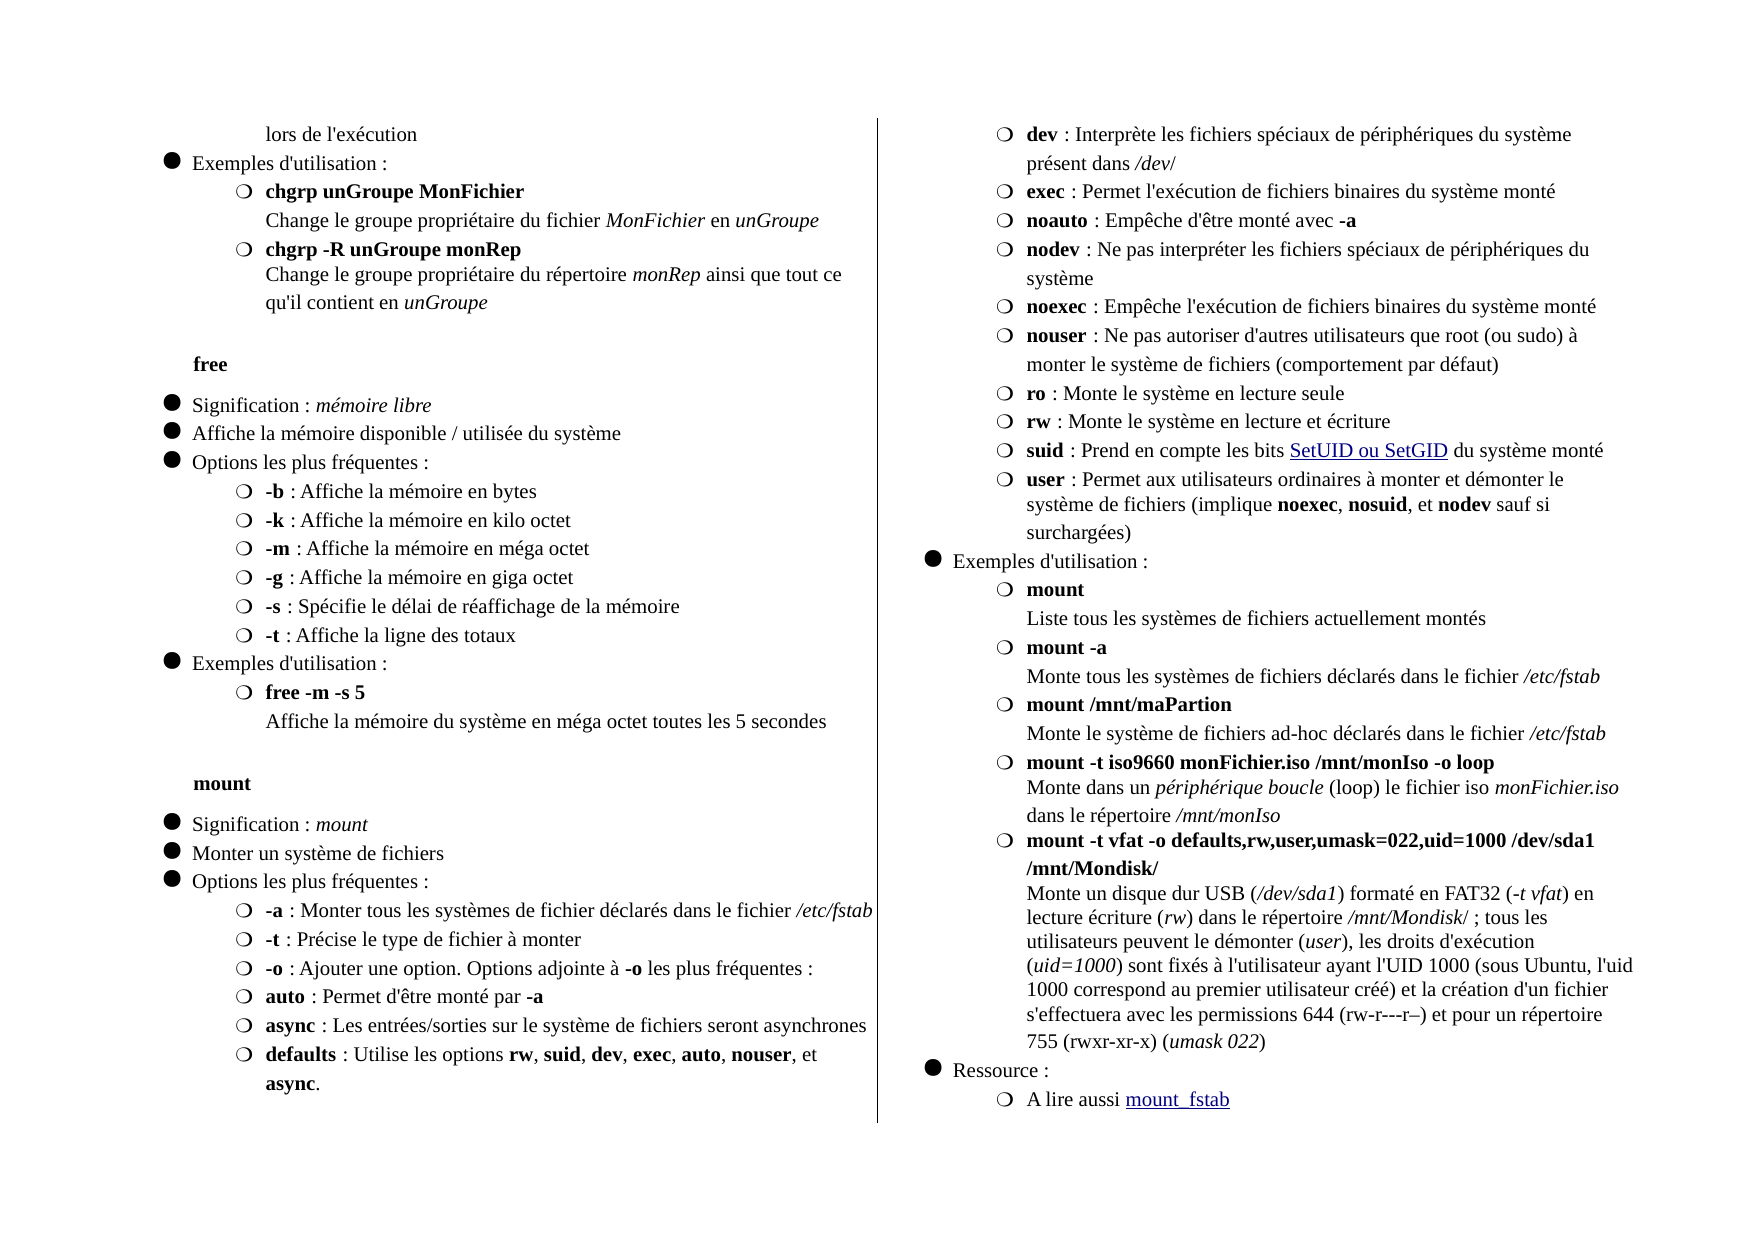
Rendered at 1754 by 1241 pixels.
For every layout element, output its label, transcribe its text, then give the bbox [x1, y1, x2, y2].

list -k : Affiche la mémoire en kilo octet [236, 504, 875, 532]
list Ressource : [923, 1054, 1636, 1083]
list free -m -s 5 Affiche la mémoire du système en méga octet toutes les 5 secondes [236, 676, 875, 734]
list Options les plus fréquentes : [162, 865, 875, 894]
list A lire aussi mount_fstab [997, 1083, 1636, 1112]
list suid : Prend en compte les bits SetUID ou SetGID du système monté [997, 434, 1636, 463]
list Signification : mount [162, 808, 875, 837]
list -a : Monter tous les systèmes de fichier déclarés dans le fichier /etc/fstab [236, 894, 875, 923]
list rw : Monte le système en lecture et écriture [997, 406, 1636, 434]
list Signification : mémoire libre [162, 389, 875, 417]
list async : Les entrées/sorties sur le système de fichiers seront asynchrones [236, 1009, 875, 1038]
list auto : Permet d'être monté par -a [236, 980, 875, 1009]
list -g : Affiche la mémoire en giga octet [236, 561, 875, 590]
list lors de l'exécution [236, 118, 875, 147]
list -t : Affiche la ligne des totaux [236, 619, 875, 647]
list -m : Affiche la mémoire en méga octet [236, 532, 875, 561]
list -o : Ajouter une option. Options adjointe à -o les plus fréquentes : [236, 952, 875, 980]
list Options les plus fréquentes : [162, 446, 875, 475]
list mount -a Monte tous les systèmes de fichiers déclarés dans le fichier /etc/fstab [997, 631, 1636, 688]
list nouser : Ne pas autoriser d'autres utilisateurs que root (ou sudo) à monter le système de fichiers (comportement par défaut) [997, 319, 1636, 377]
list defaults : Utilise les options rw, suid, dev, exec, auto, nouser, et async. [236, 1038, 875, 1095]
subtitle free [118, 352, 875, 376]
list Affiche la mémoire disponible / utilisée du système [162, 417, 875, 446]
list -b : Affiche la mémoire en bytes [236, 475, 875, 504]
list -t : Précise le type de fichier à monter [236, 923, 875, 952]
list Exemples d'utilisation : [923, 545, 1636, 573]
list noexec : Empêche l'exécution de fichiers binaires du système monté [997, 291, 1636, 319]
list chgrp unGroupe MonFichier Change le groupe propriétaire du fichier MonFichier en unGroupe [236, 176, 875, 233]
list mount Liste tous les systèmes de fichiers actuellement montés [997, 573, 1636, 631]
list mount -t iso9660 monFichier.iso /mnt/monIso -o loop Monte dans un périphérique boucle (loop) le fichier iso monFichier.iso dans le répertoire /mnt/monIso [997, 746, 1636, 827]
list exec : Permet l'exécution de fichiers binaires du système monté [997, 176, 1636, 204]
list nodev : Ne pas interpréter les fichiers spéciaux de périphériques du système [997, 233, 1636, 291]
list Monter un système de fichiers [162, 837, 875, 865]
list mount /mnt/maPartion Monte le système de fichiers ad-hoc déclarés dans le fichier /etc/fstab [997, 688, 1636, 746]
list user : Permet aux utilisateurs ordinaires à monter et démonter le système de fichiers (implique noexec, nosuid, et nodev sauf si surchargées) [997, 463, 1636, 545]
list ro : Monte le système en lecture seule [997, 377, 1636, 406]
list Exemples d'utilisation : [162, 647, 875, 676]
list chgrp -R unGroupe monRep Change le groupe propriétaire du répertoire monRep ainsi que tout ce qu'il contient en unGroupe [236, 233, 875, 315]
subtitle mount [118, 771, 875, 795]
list -s : Spécifie le délai de réaffichage de la mémoire [236, 590, 875, 619]
list Exemples d'utilisation : [162, 147, 875, 176]
list mount -t vfat -o defaults,rw,user,umask=022,uid=1000 /dev/sda1 /mnt/Mondisk/ Monte un disque dur USB (/dev/sda1) formaté en FAT32 (-t vfat) en lecture écriture (rw) dans le répertoire /mnt/Mondisk/ ; tous les utilisateurs peuvent le démonter (user), les droits d'exécution (uid=1000) sont fixés à l'utilisateur ayant l'UID 1000 (sous Ubuntu, l'uid 1000 correspond au premier utilisateur créé) et la création d'un fichier s'effectuera avec les permissions 644 (rw-r---r–) et pour un répertoire 755 (rwxr-xr-x) (umask 022) [997, 827, 1636, 1054]
list noauto : Empêche d'être monté avec -a [997, 204, 1636, 233]
list dev : Interprète les fichiers spéciaux de périphériques du système présent dans /dev/ [997, 118, 1636, 176]
